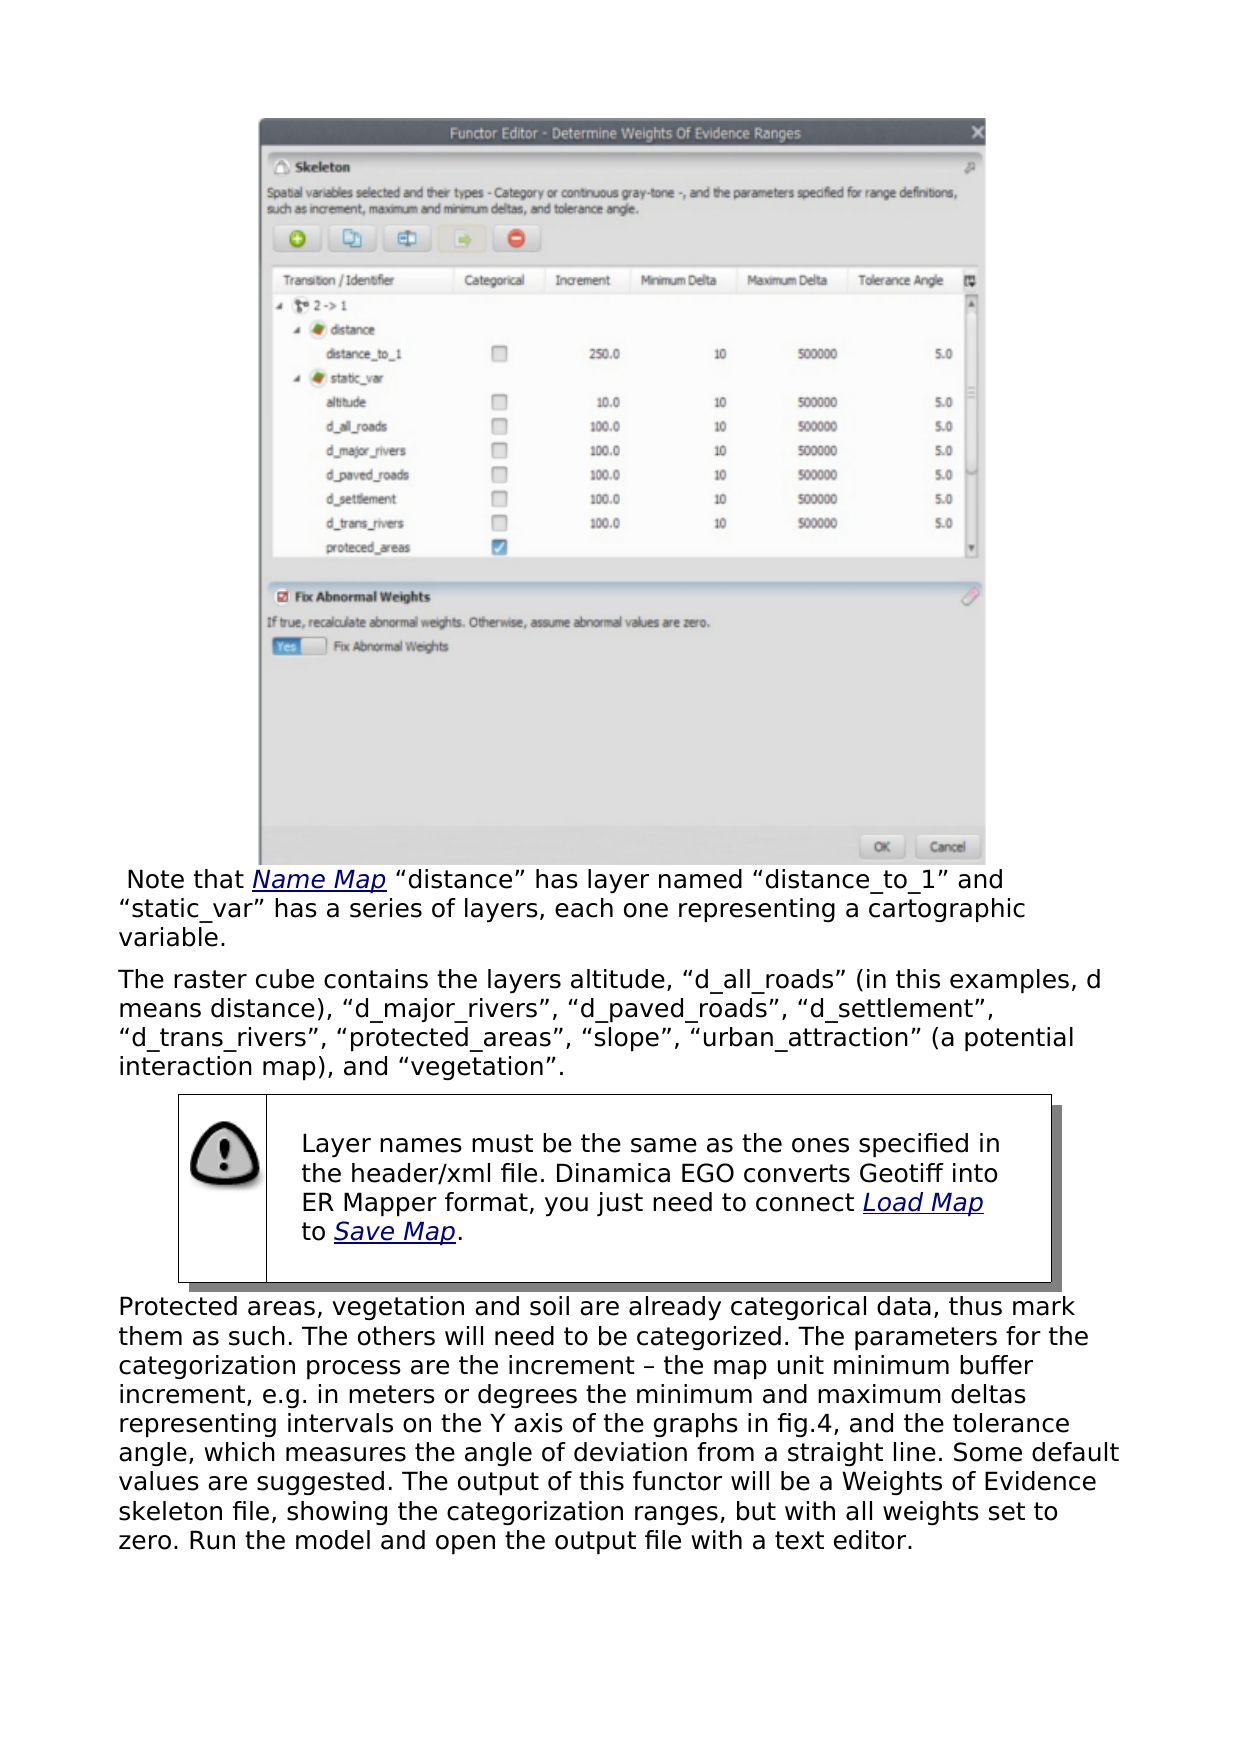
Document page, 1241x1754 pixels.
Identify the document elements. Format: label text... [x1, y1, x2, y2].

table_header [179, 1095, 266, 1282]
text The raster cube contains the layers altitude, “d_all_roads” (in this examples, d means distance), “d_major_rivers”, “d_paved_roads”, “d_settlement”, “d_trans_rivers”, “protected_areas”, “slope”, “urban_attraction” (a potential interaction map), and “vegetation”. [118, 965, 1122, 1082]
text Protected areas, vegetation and soil are already categorical data, thus mark them as such. The others will need to be categorized. The parameters for the categorization process are the increment – the map unit minimum buffer increment, e.g. in meters or degrees the minimum and maximum deltas representing intervals on the Y axis of the graphs in fig.4, and the tolerance angle, which measures the angle of deviation from a straight line. Some default values are suggested. The output of this functor will be a Weights of Evidence skeleton file, showing the categorization ranges, but with all weights set to zero. Run the model and open the output file with a text editor. [118, 1292, 1122, 1555]
table_header Layer names must be the same as the ones specified in the header/xml file. Dinamica EGO converts Geotiff into ER Mapper format, you just need to connect Load Map to Save Map. [267, 1095, 1051, 1282]
picture [254, 118, 986, 865]
picture [190, 1117, 266, 1193]
text Note that Name Map “distance” has layer named “distance_to_1” and “static_var” has a series of layers, each one representing a cartographic variable. [118, 118, 1122, 952]
